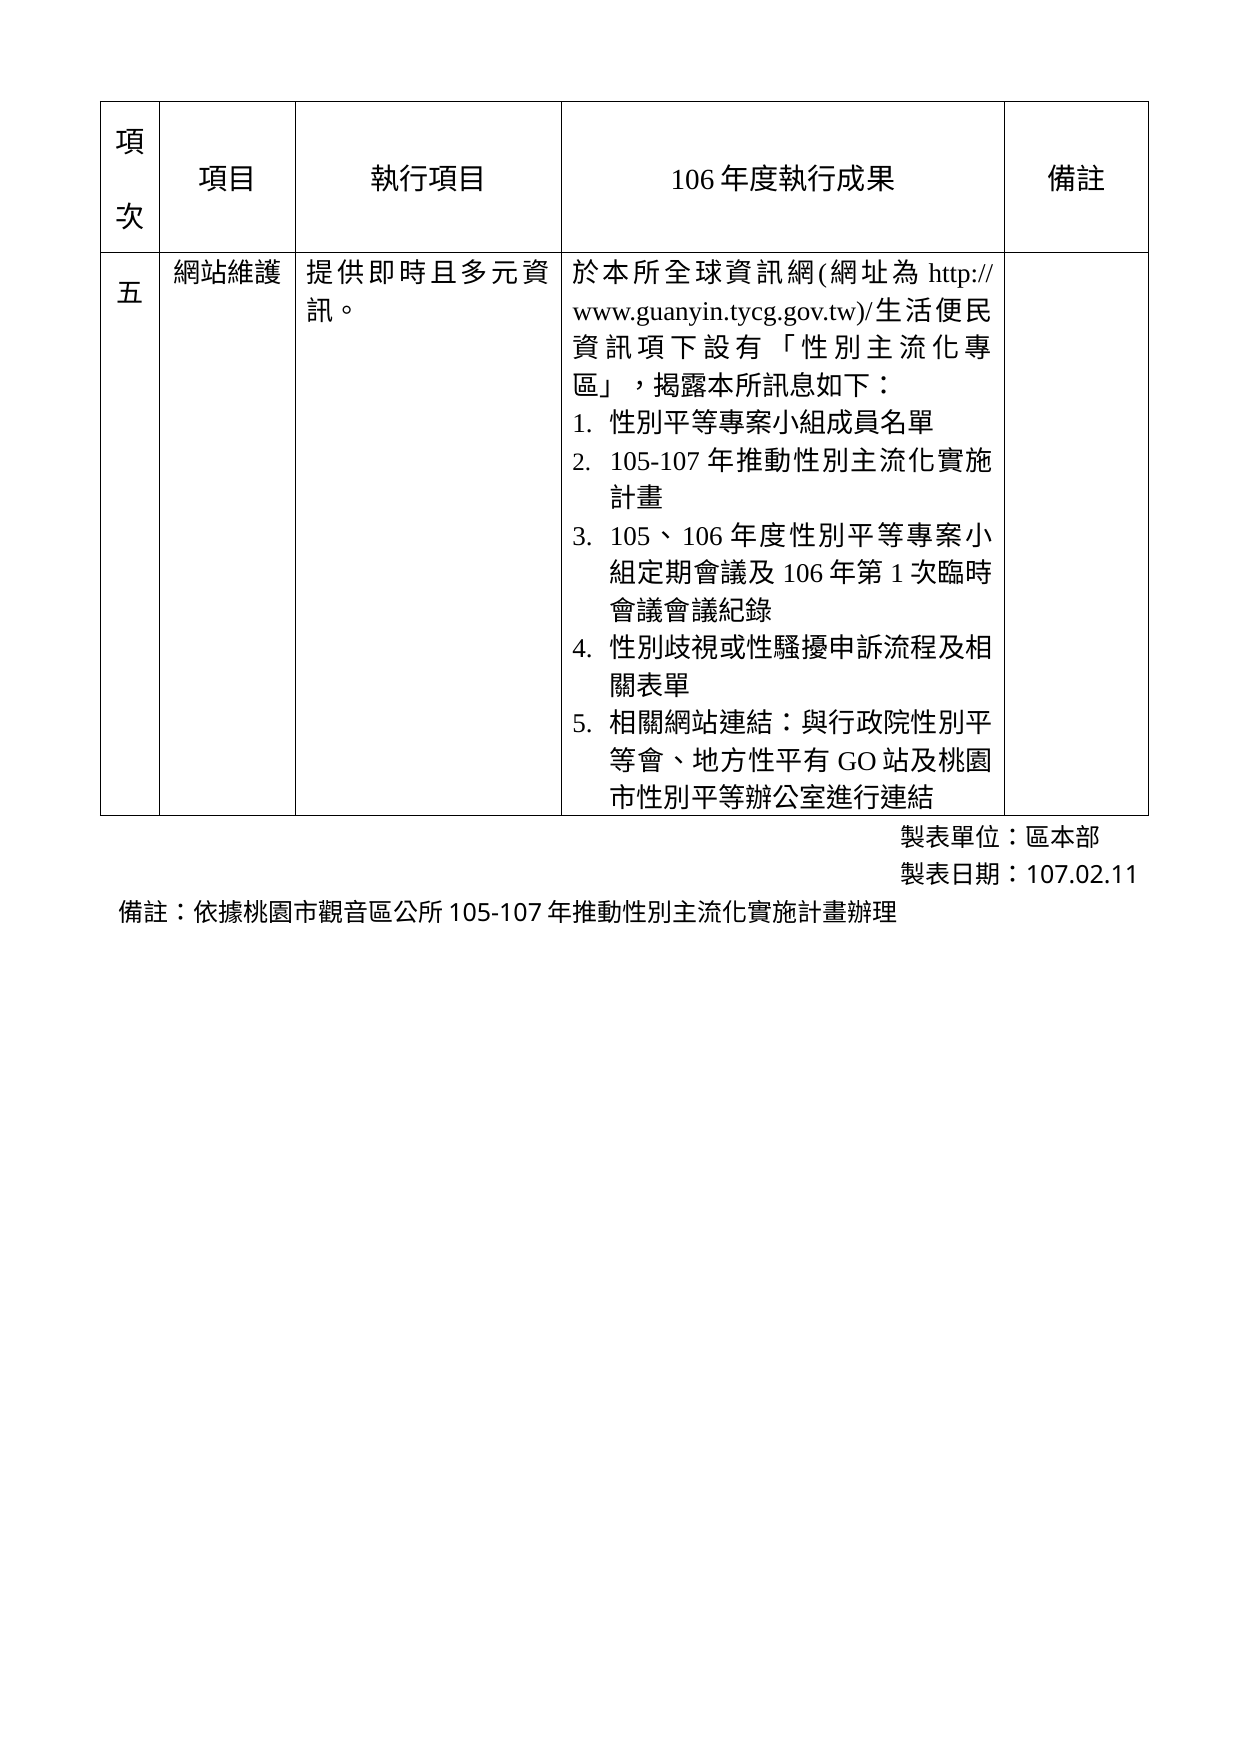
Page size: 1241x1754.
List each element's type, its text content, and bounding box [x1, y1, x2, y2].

text 備註：依據桃園市觀音區公所105-107年推動性別主流化實施計畫辦理 [118, 891, 1152, 929]
table_cell 於本所全球資訊網(網址為http://www.guanyin.tycg.gov.tw)/生活便民資訊項下設有「性別主流化專區」，揭露本所訊息如下： 性別平等專案小組成員名單 105-107年推動性別主流化實施計畫 105、106年度性別平等專案小組定期會議及106年第1次臨時會議會議紀錄 性別歧視或性騷擾申訴流程及相關表單 相關網站連結：與行政院性別平等會、地方性平有GO站及桃園市性別平等辦公室進行連結 [562, 253, 1004, 815]
table_cell 提供即時且多元資訊。 [296, 253, 561, 815]
table_header 備註 [1005, 102, 1148, 252]
text 製表日期：107.02.11 [118, 854, 1152, 891]
table_header 項目 [160, 102, 295, 252]
table_header 106年度執行成果 [562, 102, 1004, 252]
table_cell [1005, 253, 1148, 815]
table_cell 網站維護 [160, 253, 295, 815]
text 製表單位：區本部 [118, 816, 1152, 854]
table_cell 五 [101, 253, 159, 815]
table_header 項次 [101, 102, 159, 252]
table_header 執行項目 [296, 102, 561, 252]
